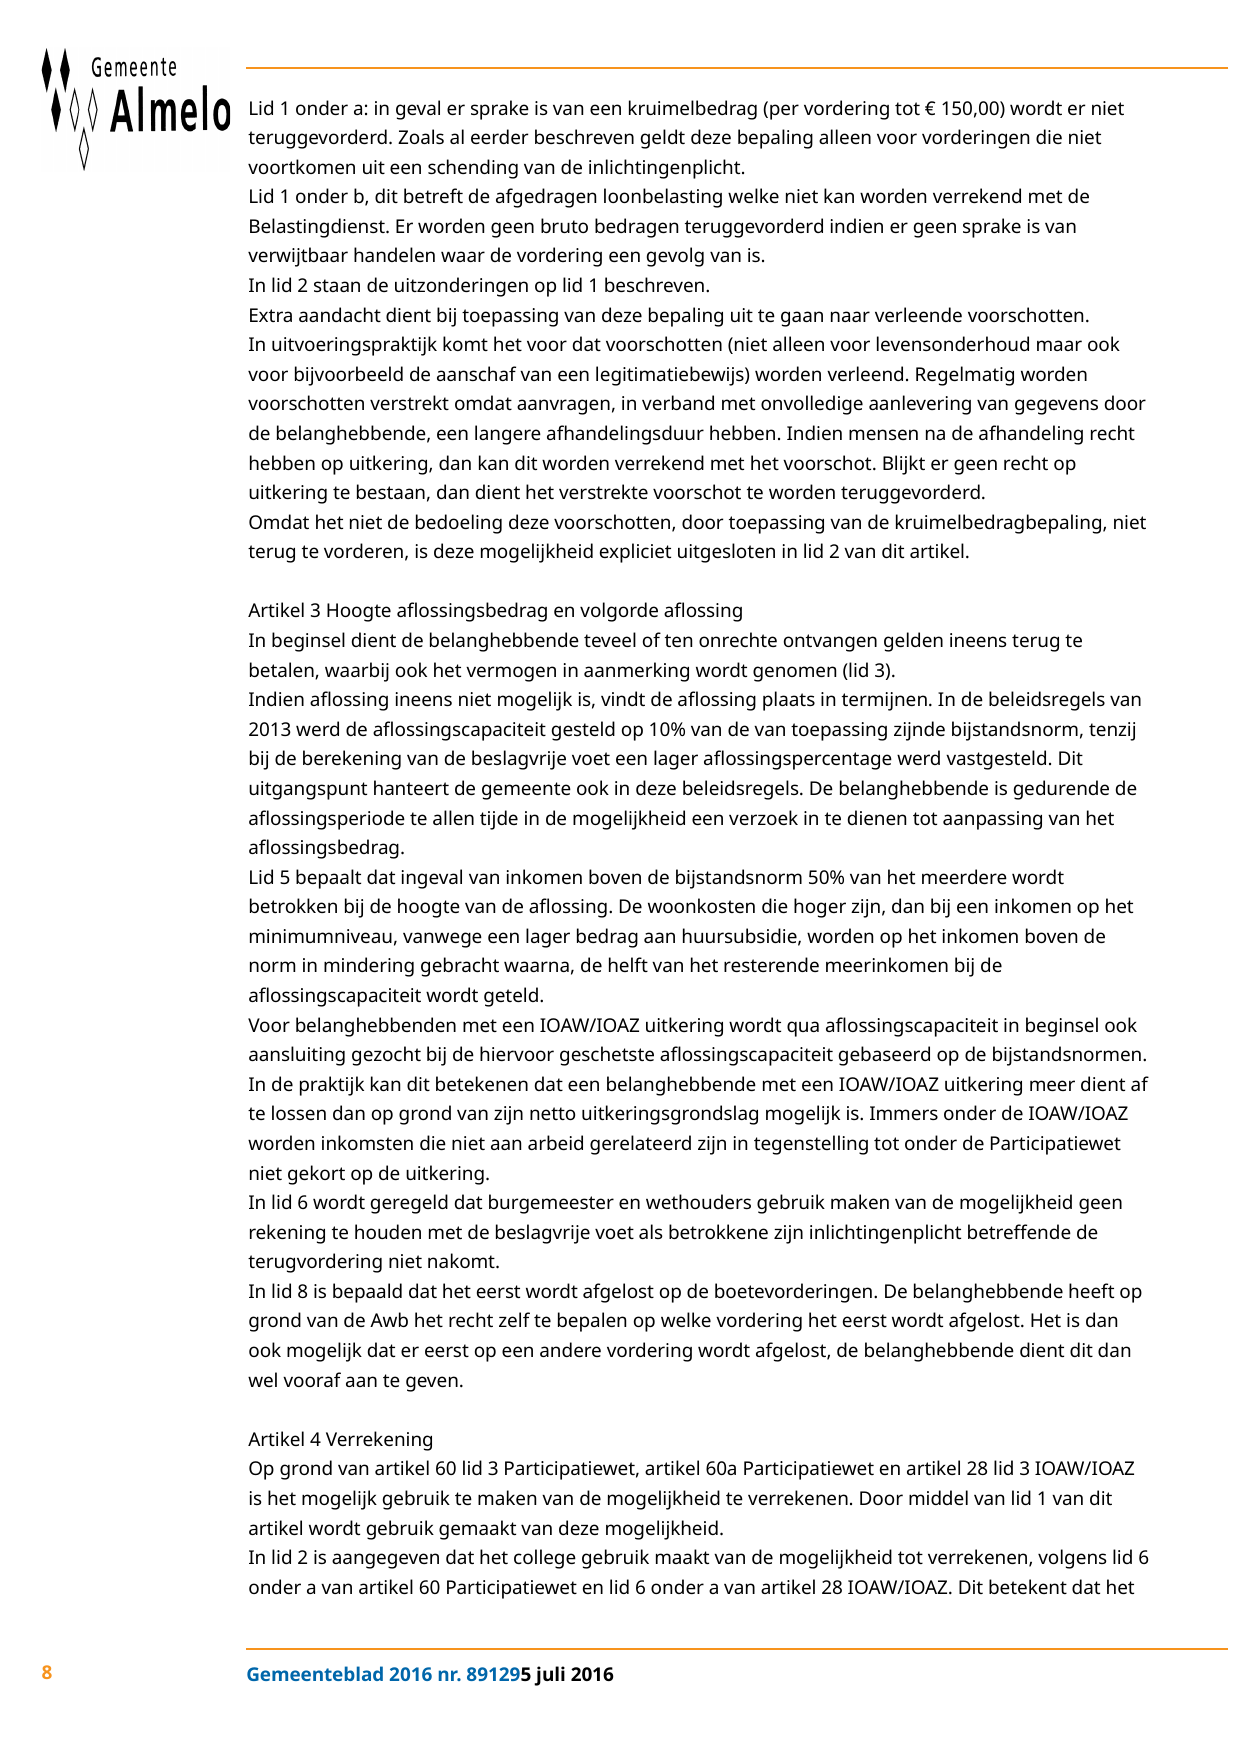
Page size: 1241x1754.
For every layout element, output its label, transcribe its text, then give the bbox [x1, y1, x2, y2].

text Artikel 4 Verrekening [248, 1426, 1152, 1452]
text In lid 2 is aangegeven dat het college gebruik maakt van de mogelijkheid tot verrekenen, volgens lid 6 onder a van artikel 60 Participatiewet en lid 6 onder a van artikel 28 IOAW/IOAZ. Dit betekent dat het [248, 1544, 1152, 1600]
text In lid 6 wordt geregeld dat burgemeester en wethouders gebruik maken van de mogelijkheid geen rekening te houden met de beslagvrije voet als betrokkene zijn inlichtingenplicht betreffende de terugvordering niet nakomt. [248, 1189, 1152, 1274]
text Lid 1 onder a: in geval er sprake is van een kruimelbedrag (per vordering tot € 150,00) wordt er niet teruggevorderd. Zoals al eerder beschreven geldt deze bepaling alleen voor vorderingen die niet voortkomen uit een schending van de inlichtingenplicht. [248, 95, 1152, 180]
text Extra aandacht dient bij toepassing van deze bepaling uit te gaan naar verleende voorschotten. [248, 302, 1152, 328]
text Indien aflossing ineens niet mogelijk is, vindt de aflossing plaats in termijnen. In de beleidsregels van 2013 werd de aflossingscapaciteit gesteld op 10% van de van toepassing zijnde bijstandsnorm, tenzij bij de berekening van de beslagvrije voet een lager aflossingspercentage werd vastgesteld. Dit uitgangspunt hanteert de gemeente ook in deze beleidsregels. De belanghebbende is gedurende de aflossingsperiode te allen tijde in de mogelijkheid een verzoek in te dienen tot aanpassing van het aflossingsbedrag. [248, 686, 1152, 860]
text In lid 2 staan de uitzonderingen op lid 1 beschreven. [248, 272, 1152, 298]
text Voor belanghebbenden met een IOAW/IOAZ uitkering wordt qua aflossingscapaciteit in beginsel ook aansluiting gezocht bij de hiervoor geschetste aflossingscapaciteit gebaseerd op de bijstandsnormen. In de praktijk kan dit betekenen dat een belanghebbende met een IOAW/IOAZ uitkering meer dient af te lossen dan op grond van zijn netto uitkeringsgrondslag mogelijk is. Immers onder de IOAW/IOAZ worden inkomsten die niet aan arbeid gerelateerd zijn in tegenstelling tot onder de Participatiewet niet gekort op de uitkering. [248, 1012, 1152, 1186]
text Artikel 3 Hoogte aflossingsbedrag en volgorde aflossing [248, 598, 1152, 623]
text In uitvoeringspraktijk komt het voor dat voorschotten (niet alleen voor levensonderhoud maar ook voor bijvoorbeeld de aanschaf van een legitimatiebewijs) worden verleend. Regelmatig worden voorschotten verstrekt omdat aanvragen, in verband met onvolledige aanlevering van gegevens door de belanghebbende, een langere afhandelingsduur hebben. Indien mensen na de afhandeling recht hebben op uitkering, dan kan dit worden verrekend met het voorschot. Blijkt er geen recht op uitkering te bestaan, dan dient het verstrekte voorschot te worden teruggevorderd. [248, 331, 1152, 505]
picture [41, 47, 231, 172]
text Omdat het niet de bedoeling deze voorschotten, door toepassing van de kruimelbedragbepaling, niet terug te vorderen, is deze mogelijkheid expliciet uitgesloten in lid 2 van dit artikel. [248, 509, 1152, 564]
text Lid 5 bepaalt dat ingeval van inkomen boven de bijstandsnorm 50% van het meerdere wordt betrokken bij de hoogte van de aflossing. De woonkosten die hoger zijn, dan bij een inkomen op het minimumniveau, vanwege een lager bedrag aan huursubsidie, worden op het inkomen boven de norm in mindering gebracht waarna, de helft van het resterende meerinkomen bij de aflossingscapaciteit wordt geteld. [248, 864, 1152, 1008]
text In beginsel dient de belanghebbende teveel of ten onrechte ontvangen gelden ineens terug te betalen, waarbij ook het vermogen in aanmerking wordt genomen (lid 3). [248, 627, 1152, 683]
text In lid 8 is bepaald dat het eerst wordt afgelost op de boetevorderingen. De belanghebbende heeft op grond van de Awb het recht zelf te bepalen op welke vordering het eerst wordt afgelost. Het is dan ook mogelijk dat er eerst op een andere vordering wordt afgelost, de belanghebbende dient dit dan wel vooraf aan te geven. [248, 1278, 1152, 1393]
text Lid 1 onder b, dit betreft de afgedragen loonbelasting welke niet kan worden verrekend met de Belastingdienst. Er worden geen bruto bedragen teruggevorderd indien er geen sprake is van verwijtbaar handelen waar de vordering een gevolg van is. [248, 183, 1152, 268]
text Op grond van artikel 60 lid 3 Participatiewet, artikel 60a Participatiewet en artikel 28 lid 3 IOAW/IOAZ is het mogelijk gebruik te maken van de mogelijkheid te verrekenen. Door middel van lid 1 van dit artikel wordt gebruik gemaakt van deze mogelijkheid. [248, 1456, 1152, 1541]
